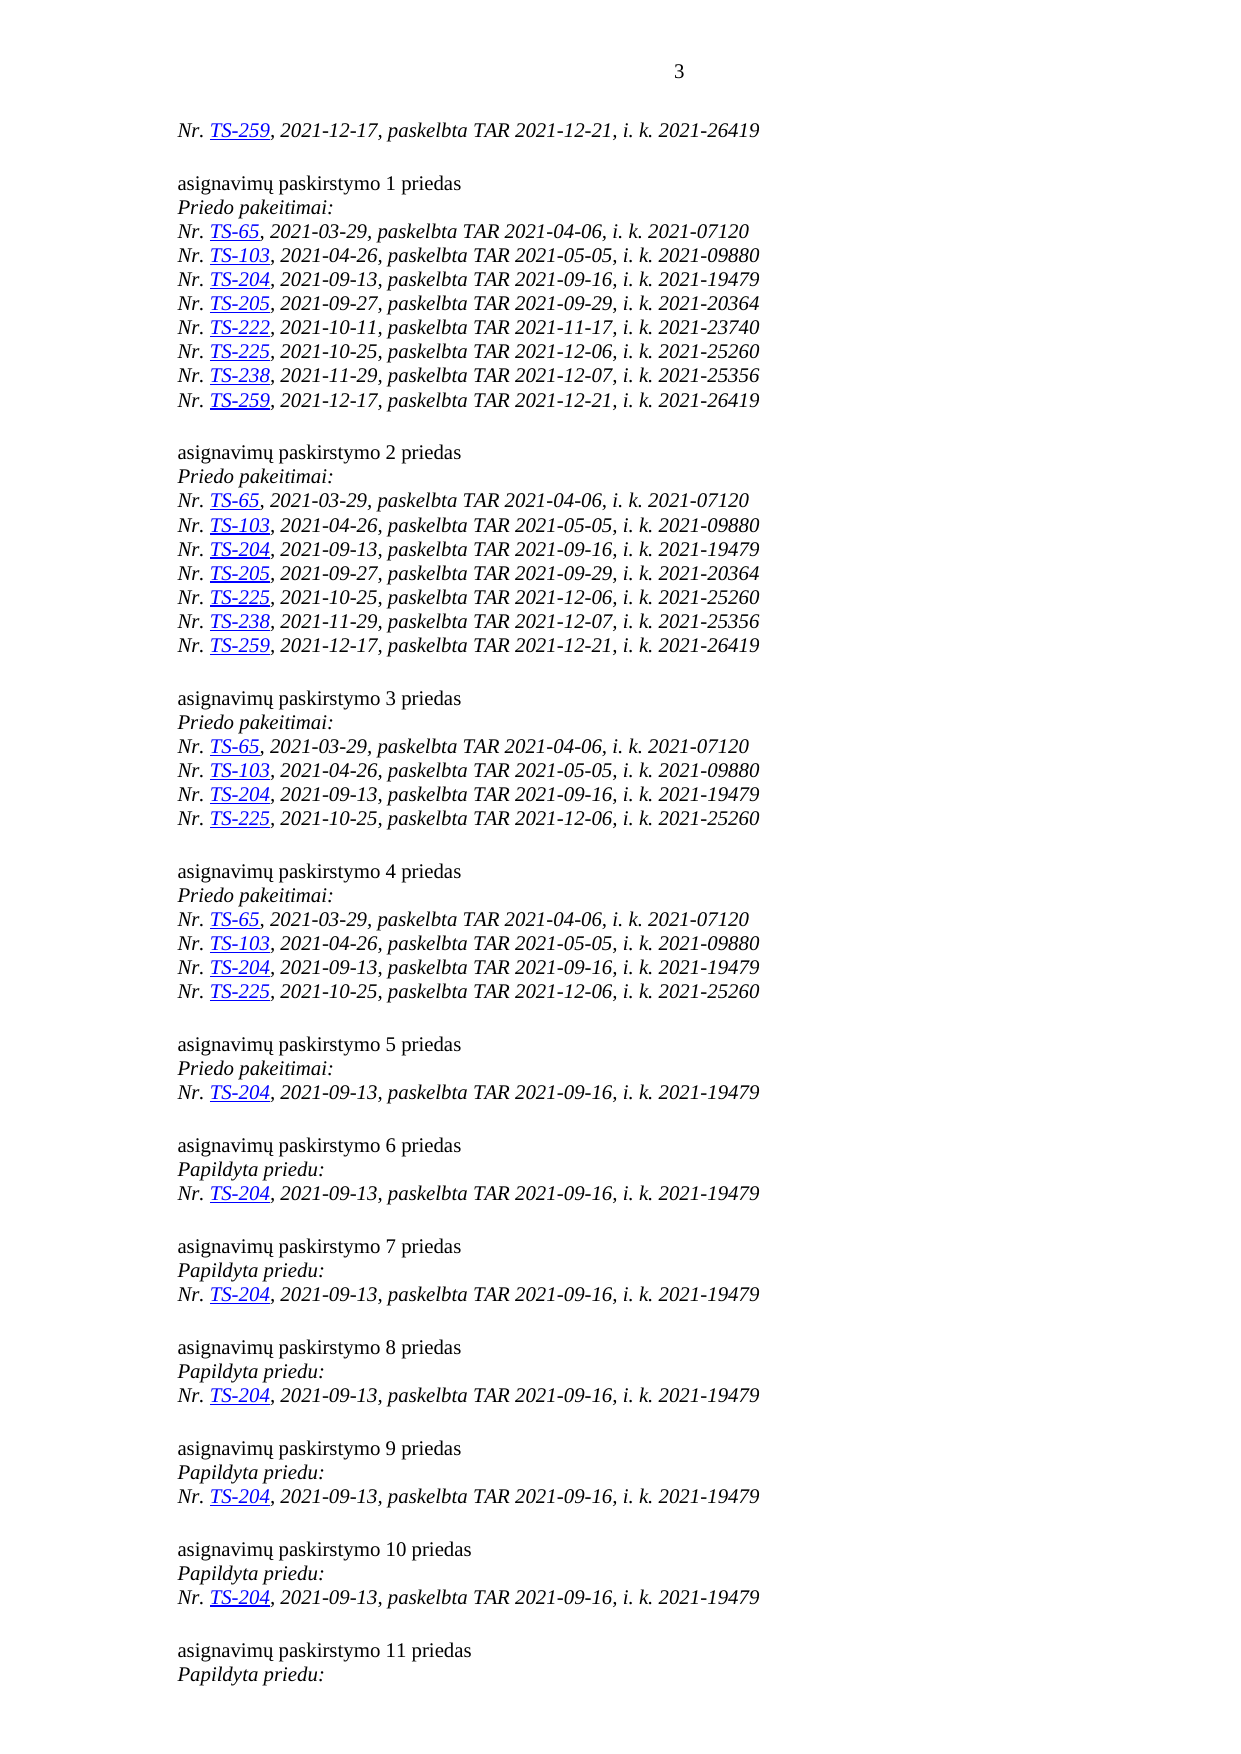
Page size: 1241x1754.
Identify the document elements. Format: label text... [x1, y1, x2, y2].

text Nr. TS-103, 2021-04-26, paskelbta TAR 2021-05-05, i. k. 2021-09880 [177, 512, 1181, 537]
text Papildyta priedu: [177, 1460, 1181, 1484]
text asignavimų paskirstymo 4 priedas [177, 859, 1181, 883]
text asignavimų paskirstymo 8 priedas [177, 1335, 1181, 1359]
text Papildyta priedu: [177, 1359, 1181, 1383]
text Nr. TS-204, 2021-09-13, paskelbta TAR 2021-09-16, i. k. 2021-19479 [177, 537, 1181, 561]
text Priedo pakeitimai: [177, 195, 1181, 219]
text Nr. TS-205, 2021-09-27, paskelbta TAR 2021-09-29, i. k. 2021-20364 [177, 561, 1181, 585]
text Papildyta priedu: [177, 1157, 1181, 1181]
text asignavimų paskirstymo 2 priedas [177, 440, 1181, 464]
text Nr. TS-238, 2021-11-29, paskelbta TAR 2021-12-07, i. k. 2021-25356 [177, 363, 1181, 387]
text Papildyta priedu: [177, 1258, 1181, 1282]
text Nr. TS-65, 2021-03-29, paskelbta TAR 2021-04-06, i. k. 2021-07120 [177, 488, 1181, 512]
text Nr. TS-103, 2021-04-26, paskelbta TAR 2021-05-05, i. k. 2021-09880 [177, 931, 1181, 955]
text Nr. TS-225, 2021-10-25, paskelbta TAR 2021-12-06, i. k. 2021-25260 [177, 339, 1181, 363]
text Nr. TS-204, 2021-09-13, paskelbta TAR 2021-09-16, i. k. 2021-19479 [177, 1585, 1181, 1609]
text Nr. TS-204, 2021-09-13, paskelbta TAR 2021-09-16, i. k. 2021-19479 [177, 267, 1181, 291]
text Priedo pakeitimai: [177, 710, 1181, 734]
text Nr. TS-222, 2021-10-11, paskelbta TAR 2021-11-17, i. k. 2021-23740 [177, 315, 1181, 339]
text Nr. TS-103, 2021-04-26, paskelbta TAR 2021-05-05, i. k. 2021-09880 [177, 243, 1181, 267]
text Nr. TS-225, 2021-10-25, paskelbta TAR 2021-12-06, i. k. 2021-25260 [177, 806, 1181, 830]
text Nr. TS-65, 2021-03-29, paskelbta TAR 2021-04-06, i. k. 2021-07120 [177, 734, 1181, 758]
text Nr. TS-65, 2021-03-29, paskelbta TAR 2021-04-06, i. k. 2021-07120 [177, 219, 1181, 243]
text Papildyta priedu: [177, 1662, 1181, 1686]
text Nr. TS-204, 2021-09-13, paskelbta TAR 2021-09-16, i. k. 2021-19479 [177, 782, 1181, 806]
text asignavimų paskirstymo 11 priedas [177, 1637, 1181, 1662]
text Nr. TS-238, 2021-11-29, paskelbta TAR 2021-12-07, i. k. 2021-25356 [177, 609, 1181, 633]
text Nr. TS-103, 2021-04-26, paskelbta TAR 2021-05-05, i. k. 2021-09880 [177, 758, 1181, 782]
text Nr. TS-204, 2021-09-13, paskelbta TAR 2021-09-16, i. k. 2021-19479 [177, 1282, 1181, 1306]
text asignavimų paskirstymo 3 priedas [177, 686, 1181, 710]
text asignavimų paskirstymo 7 priedas [177, 1234, 1181, 1258]
text Priedo pakeitimai: [177, 1056, 1181, 1080]
text asignavimų paskirstymo 6 priedas [177, 1133, 1181, 1157]
text Nr. TS-259, 2021-12-17, paskelbta TAR 2021-12-21, i. k. 2021-26419 [177, 118, 1181, 142]
text Nr. TS-259, 2021-12-17, paskelbta TAR 2021-12-21, i. k. 2021-26419 [177, 387, 1181, 412]
text asignavimų paskirstymo 1 priedas [177, 171, 1181, 195]
text Nr. TS-204, 2021-09-13, paskelbta TAR 2021-09-16, i. k. 2021-19479 [177, 955, 1181, 979]
text Nr. TS-204, 2021-09-13, paskelbta TAR 2021-09-16, i. k. 2021-19479 [177, 1484, 1181, 1508]
text Nr. TS-204, 2021-09-13, paskelbta TAR 2021-09-16, i. k. 2021-19479 [177, 1181, 1181, 1205]
text Priedo pakeitimai: [177, 464, 1181, 488]
text Nr. TS-204, 2021-09-13, paskelbta TAR 2021-09-16, i. k. 2021-19479 [177, 1383, 1181, 1407]
text Papildyta priedu: [177, 1561, 1181, 1585]
text asignavimų paskirstymo 5 priedas [177, 1032, 1181, 1056]
text Nr. TS-204, 2021-09-13, paskelbta TAR 2021-09-16, i. k. 2021-19479 [177, 1080, 1181, 1104]
text Nr. TS-259, 2021-12-17, paskelbta TAR 2021-12-21, i. k. 2021-26419 [177, 633, 1181, 657]
text Nr. TS-225, 2021-10-25, paskelbta TAR 2021-12-06, i. k. 2021-25260 [177, 585, 1181, 609]
text Nr. TS-225, 2021-10-25, paskelbta TAR 2021-12-06, i. k. 2021-25260 [177, 979, 1181, 1003]
text Nr. TS-65, 2021-03-29, paskelbta TAR 2021-04-06, i. k. 2021-07120 [177, 907, 1181, 931]
text asignavimų paskirstymo 10 priedas [177, 1537, 1181, 1561]
text asignavimų paskirstymo 9 priedas [177, 1436, 1181, 1460]
text Priedo pakeitimai: [177, 883, 1181, 907]
text Nr. TS-205, 2021-09-27, paskelbta TAR 2021-09-29, i. k. 2021-20364 [177, 291, 1181, 315]
